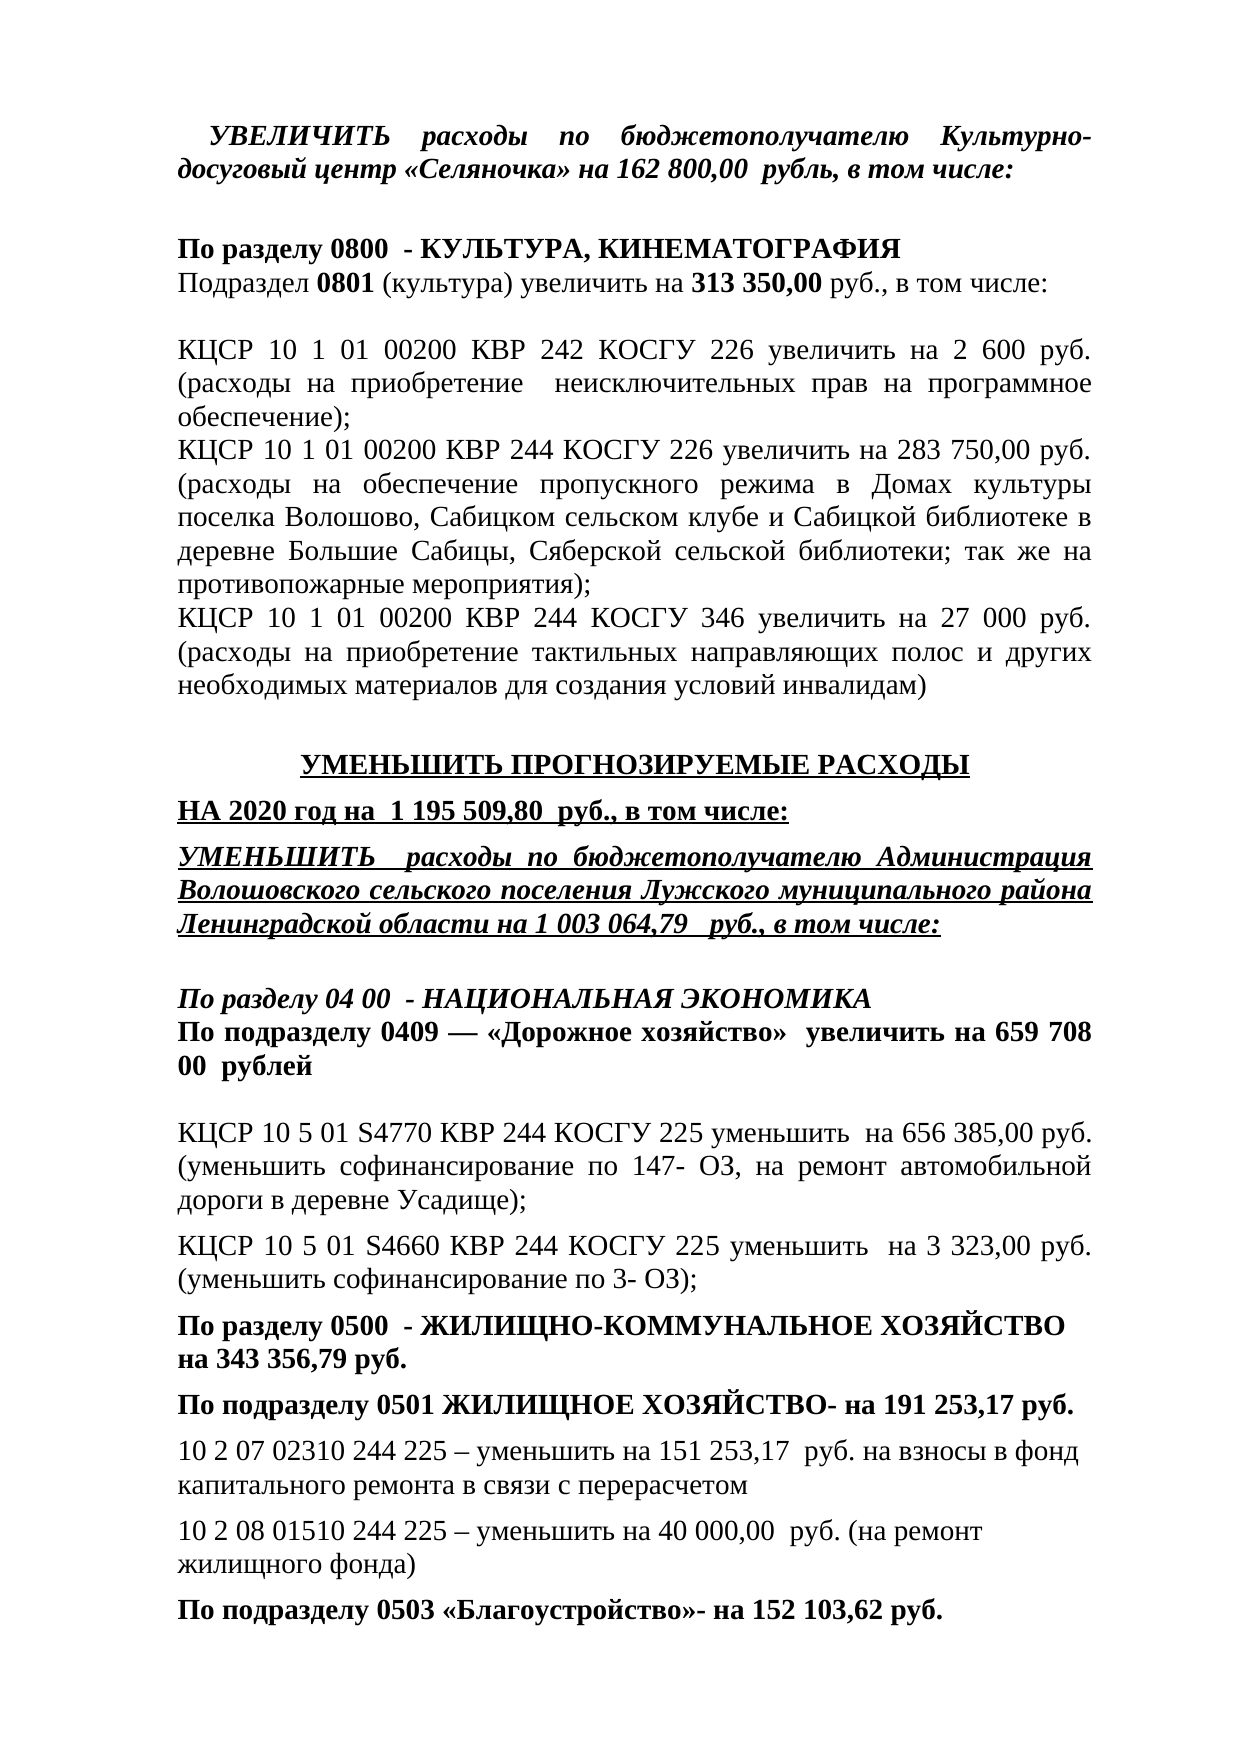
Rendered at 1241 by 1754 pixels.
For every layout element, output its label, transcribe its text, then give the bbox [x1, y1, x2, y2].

text КЦСР 10 1 01 00200 КВР 244 КОСГУ 346 увеличить на 27 000 руб. (расходы на приобретение тактильных направляющих полос и других необходимых материалов для создания условий инвалидам) [177, 600, 1092, 701]
text КЦСР 10 1 01 00200 КВР 244 КОСГУ 226 увеличить на 283 750,00 руб. (расходы на обеспечение пропускного режима в Домах культуры поселка Волошово, Сабицком сельском клубе и Сабицкой библиотеке в деревне Большие Сабицы, Сяберской сельской библиотеки; так же на противопожарные мероприятия); [177, 432, 1092, 600]
text 10 2 07 02310 244 225 – уменьшить на 151 253,17 руб. на взносы в фонд капитального ремонта в связи с перерасчетом [177, 1433, 1092, 1500]
text НА 2020 год на 1 195 509,80 руб., в том числе: [177, 793, 1092, 826]
text УМЕНЬШИТЬ расходы по бюджетополучателю Администрация [177, 839, 1092, 868]
text Подраздел 0801 (культура) увеличить на 313 350,00 руб., в том числе: [177, 265, 1092, 298]
text По разделу 04 00 - НАЦИОНАЛЬНАЯ ЭКОНОМИКА [177, 981, 1092, 1014]
text КЦСР 10 5 01 S4660 КВР 244 КОСГУ 225 уменьшить на 3 323,00 руб.(уменьшить софинансирование по 3- ОЗ); [177, 1228, 1092, 1295]
text По подразделу 0503 «Благоустройство»- на 152 103,62 руб. [177, 1592, 1092, 1626]
text По разделу 0500 - ЖИЛИЩНО-КОММУНАЛЬНОЕ ХОЗЯЙСТВО на 343 356,79 руб. [177, 1308, 1092, 1375]
text Ленинградской области на 1 003 064,79 руб., в том числе: [177, 902, 1092, 939]
text По разделу 0800 - КУЛЬТУРА, КИНЕМАТОГРАФИЯ [177, 231, 1092, 265]
text КЦСР 10 1 01 00200 КВР 242 КОСГУ 226 увеличить на 2 600 руб. (расходы на приобретение неисключительных прав на программное обеспечение); [177, 332, 1092, 432]
text По подразделу 0501 ЖИЛИЩНОЕ ХОЗЯЙСТВО- на 191 253,17 руб. [177, 1387, 1092, 1421]
text УВЕЛИЧИТЬ расходы по бюджетополучателю Культурно-досуговый центр «Селяночка» на 162 800,00 рубль, в том числе: [177, 118, 1092, 185]
text Волошовского сельского поселения Лужского муниципального района [177, 869, 1092, 901]
text УМЕНЬШИТЬ ПРОГНОЗИРУЕМЫЕ РАСХОДЫ [177, 747, 1092, 780]
text По подразделу 0409 — «Дорожное хозяйство» увеличить на 659 708 00 рублей [177, 1014, 1092, 1081]
text КЦСР 10 5 01 S4770 КВР 244 КОСГУ 225 уменьшить на 656 385,00 руб.(уменьшить софинансирование по 147- ОЗ, на ремонт автомобильной дороги в деревне Усадище); [177, 1115, 1092, 1216]
text 10 2 08 01510 244 225 – уменьшить на 40 000,00 руб. (на ремонт жилищного фонда) [177, 1513, 1092, 1580]
